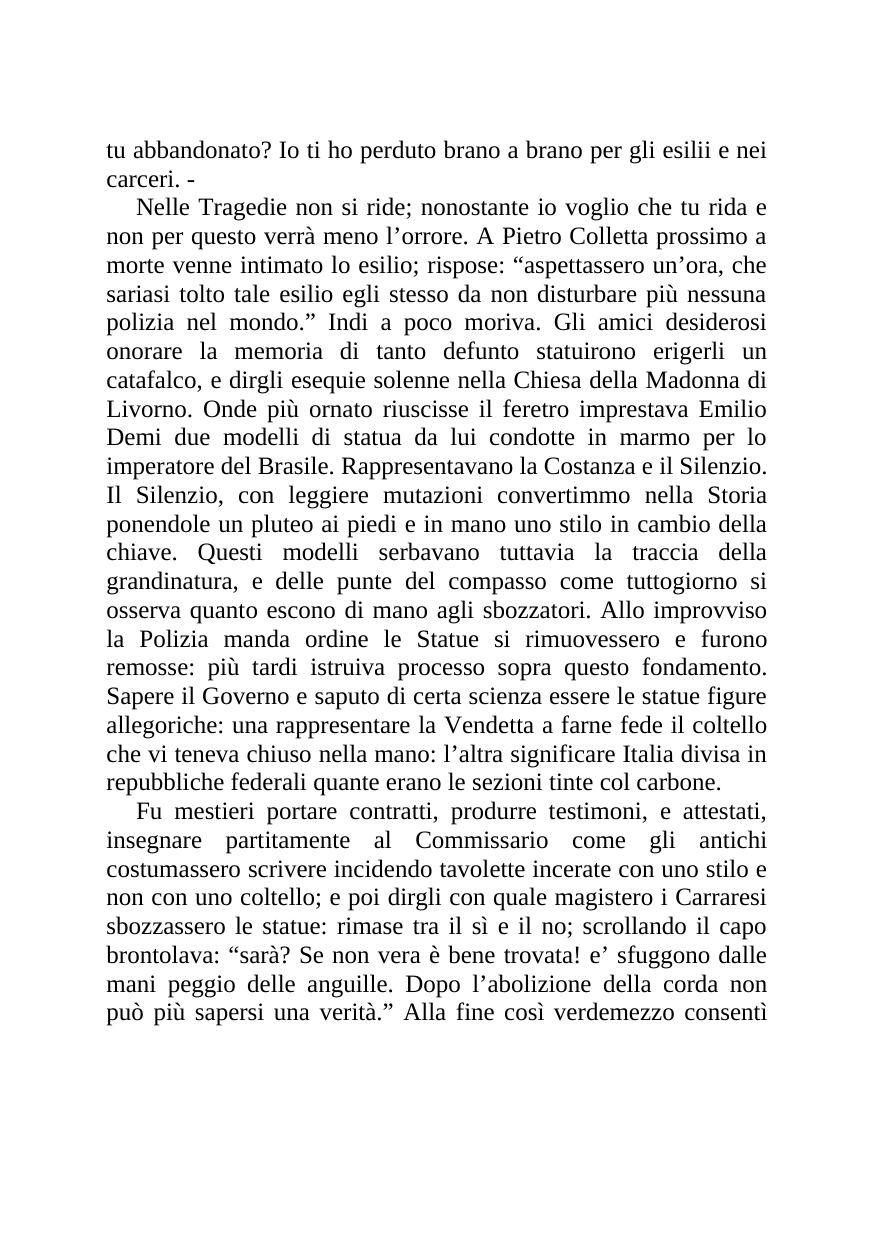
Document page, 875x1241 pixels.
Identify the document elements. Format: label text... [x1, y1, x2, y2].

text Fu mestieri portare contratti, produrre testimoni, e attestati, insegnare partitamente al Commissario come gli antichi costumassero scrivere incidendo tavolette incerate con uno stilo e non con uno coltello; e poi dirgli con quale magistero i Carraresi sbozzassero le statue: rimase tra il sì e il no; scrollando il capo brontolava: “sarà? Se non vera è bene trovata! e’ sfuggono dalle mani peggio delle anguille. Dopo l’abolizione della corda non può più sapersi una verità.” Alla fine così verdemezzo consentì [106, 796, 768, 1026]
text Nelle Tragedie non si ride; nonostante io voglio che tu rida e non per questo verrà meno l’orrore. A Pietro Colletta prossimo a morte venne intimato lo esilio; rispose: “aspettassero un’ora, che sariasi tolto tale esilio egli stesso da non disturbare più nessuna polizia nel mondo.” Indi a poco moriva. Gli amici desiderosi onorare la memoria di tanto defunto statuirono erigerli un catafalco, e dirgli esequie solenne nella Chiesa della Madonna di Livorno. Onde più ornato riuscisse il feretro imprestava Emilio Demi due modelli di statua da lui condotte in marmo per lo imperatore del Brasile. Rappresentavano la Costanza e il Silenzio. Il Silenzio, con leggiere mutazioni convertimmo nella Storia ponendole un pluteo ai piedi e in mano uno stilo in cambio della chiave. Questi modelli serbavano tuttavia la traccia della grandinatura, e delle punte del compasso come tuttogiorno si osserva quanto escono di mano agli sbozzatori. Allo improvviso la Polizia manda ordine le Statue si rimuovessero e furono remosse: più tardi istruiva processo sopra questo fondamento. Sapere il Governo e saputo di certa scienza essere le statue figure allegoriche: una rappresentare la Vendetta a farne fede il coltello che vi teneva chiuso nella mano: l’altra significare Italia divisa in repubbliche federali quante erano le sezioni tinte col carbone. [106, 192, 768, 796]
text tu abbandonato? Io ti ho perduto brano a brano per gli esilii e nei carceri. - [106, 135, 768, 192]
